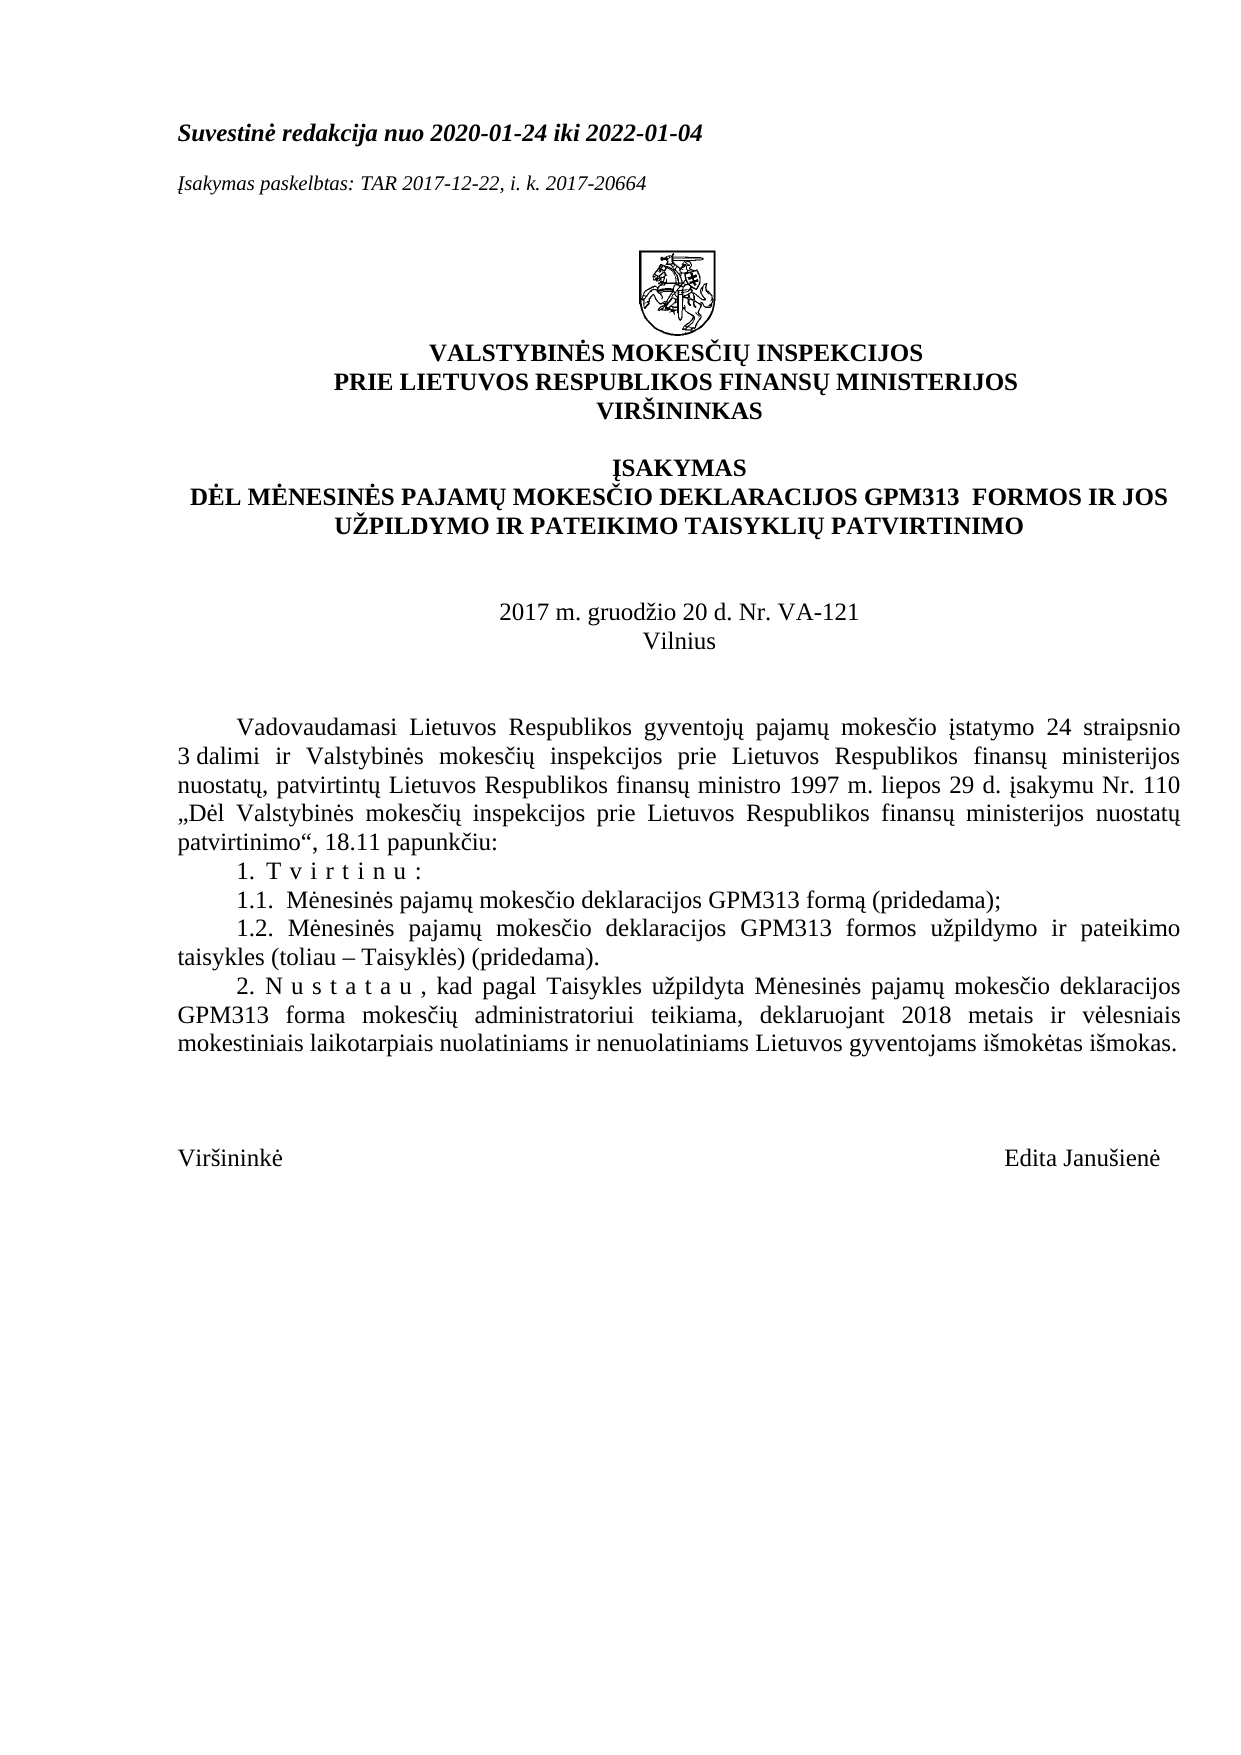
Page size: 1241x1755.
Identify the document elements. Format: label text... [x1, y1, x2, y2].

text Įsakymas paskelbtas: TAR 2017-12-22, i. k. 2017-20664 [177, 171, 1181, 195]
text ĮSAKYMAS [177, 453, 1181, 482]
text Suvestinė redakcija nuo 2020-01-24 iki 2022-01-04 [177, 118, 1181, 147]
text Viršininkė Edita Janušienė [177, 1143, 1181, 1172]
text 2017 m. gruodžio 20 d. Nr. VA-121 [177, 597, 1181, 626]
text Vilnius [177, 626, 1181, 655]
text 1.1. Mėnesinės pajamų mokesčio deklaracijos GPM313 formą (pridedama); [236, 885, 1181, 913]
text 1.2. Mėnesinės pajamų mokesčio deklaracijos GPM313 formos užpildymo ir pateikimo taisykles (toliau – Taisyklės) (pridedama). [177, 913, 1181, 971]
text 1. Tvirtinu: [177, 856, 1181, 885]
text Vadovaudamasi Lietuvos Respublikos gyventojų pajamų mokesčio įstatymo 24 straipsnio 3 dalimi ir Valstybinės mokesčių inspekcijos prie Lietuvos Respublikos finansų ministerijos nuostatų, patvirtintų Lietuvos Respublikos finansų ministro 1997 m. liepos 29 d. įsakymu Nr. 110 „Dėl Valstybinės mokesčių inspekcijos prie Lietuvos Respublikos finansų ministerijos nuostatų patvirtinimo“, 18.11 papunkčiu: [177, 712, 1181, 856]
text DĖL MĖNESINĖS PAJAMŲ MOKESČIO DEKLARACIJOS GPM313 FORMOS IR JOS UŽPILDYMO IR PATEIKIMO TAISYKLIŲ PATVIRTINIMO [177, 482, 1181, 540]
text VALSTYBINĖS MOKESČIŲ INSPEKCIJOS PRIE LIETUVOS RESPUBLIKOS FINANSŲ MINISTERIJOS VIRŠININKAS [177, 338, 1181, 425]
text 2. Nustatau, kad pagal Taisykles užpildyta Mėnesinės pajamų mokesčio deklaracijos GPM313 forma mokesčių administratoriui teikiama, deklaruojant 2018 metais ir vėlesniais mokestiniais laikotarpiais nuolatiniams ir nenuolatiniams Lietuvos gyventojams išmokėtas išmokas. [177, 971, 1181, 1057]
